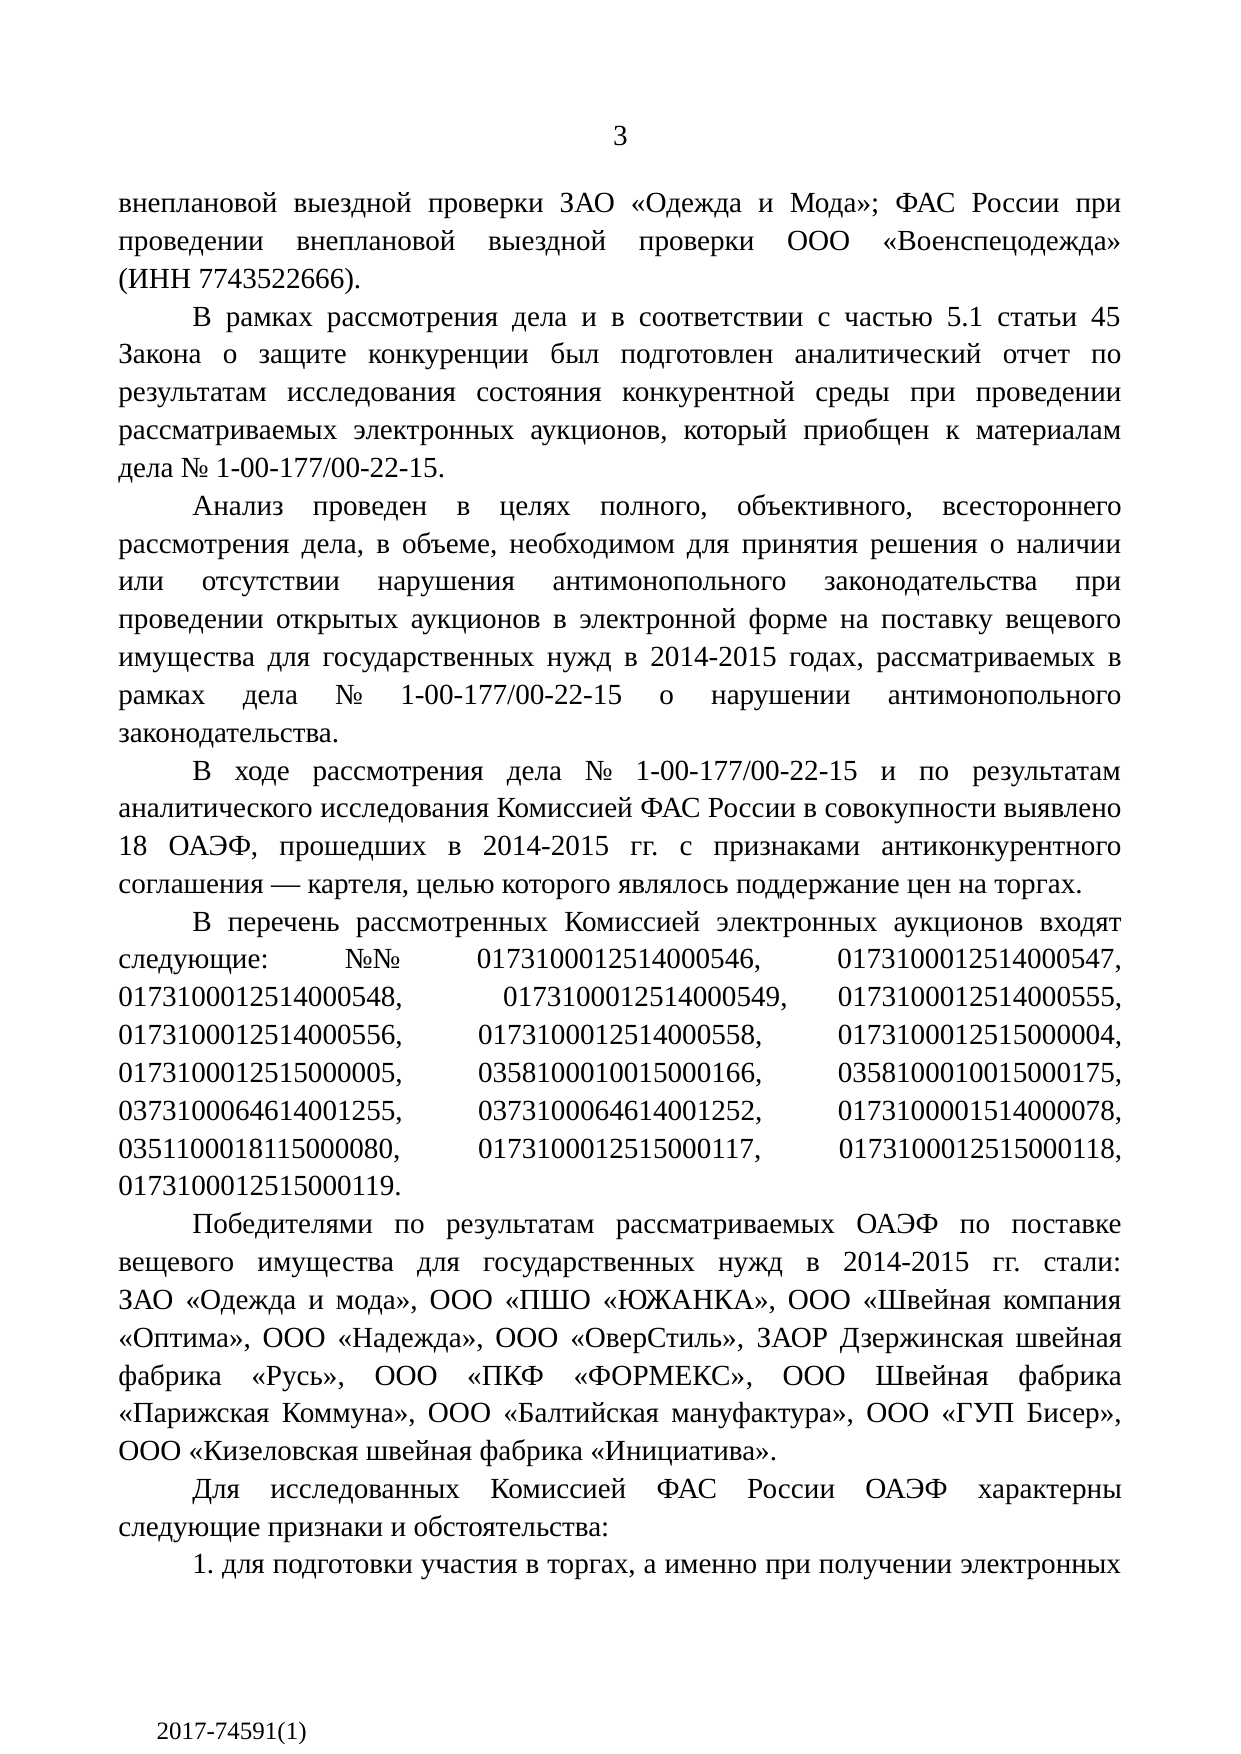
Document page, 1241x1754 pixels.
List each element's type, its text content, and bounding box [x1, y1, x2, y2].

list для подготовки участия в торгах, а именно при получении электронных [118, 1542, 1122, 1580]
text Для исследованных Комиссией ФАС России ОАЭФ характерны следующие признаки и обстоятельства: [118, 1467, 1122, 1542]
text Победителями по результатам рассматриваемых ОАЭФ по поставке вещевого имущества для государственных нужд в 2014-2015 гг. стали: ЗАО «Одежда и мода», ООО «ПШО «ЮЖАНКА», ООО «Швейная компания «Оптима», ООО «Надежда», ООО «ОверСтиль», ЗАОР Дзержинская швейная фабрика «Русь», ООО «ПКФ «ФОРМЕКС», ООО Швейная фабрика «Парижская Коммуна», ООО «Балтийская мануфактура», ООО «ГУП Бисер», ООО «Кизеловская швейная фабрика «Инициатива». [118, 1202, 1122, 1467]
text В перечень рассмотренных Комиссией электронных аукционов входят следующие: №№ 0173100012514000546, 0173100012514000547, 0173100012514000548, 0173100012514000549, 0173100012514000555, 0173100012514000556, 0173100012514000558, 0173100012515000004, 0173100012515000005, 0358100010015000166, 0358100010015000175, 0373100064614001255, 0373100064614001252, 0173100001514000078, 0351100018115000080, 0173100012515000117, 0173100012515000118, 0173100012515000119. [118, 899, 1122, 1202]
text В ходе рассмотрения дела № 1-00-177/00-22-15 и по результатам аналитического исследования Комиссией ФАС России в совокупности выявлено 18 ОАЭФ, прошедших в 2014-2015 гг. с признаками антиконкурентного соглашения — картеля, целью которого являлось поддержание цен на торгах. [118, 748, 1122, 899]
text внеплановой выездной проверки ЗАО «Одежда и Мода»; ФАС России при проведении внеплановой выездной проверки ООО «Военспецодежда» (ИНН 7743522666). [118, 181, 1122, 294]
text Анализ проведен в целях полного, объективного, всестороннего рассмотрения дела, в объеме, необходимом для принятия решения о наличии или отсутствии нарушения антимонопольного законодательства при проведении открытых аукционов в электронной форме на поставку вещевого имущества для государственных нужд в 2014-2015 годах, рассматриваемых в рамках дела № 1-00-177/00-22-15 о нарушении антимонопольного законодательства. [118, 484, 1122, 748]
text В рамках рассмотрения дела и в соответствии с частью 5.1 статьи 45 Закона о защите конкуренции был подготовлен аналитический отчет по результатам исследования состояния конкурентной среды при проведении рассматриваемых электронных аукционов, который приобщен к материалам дела № 1-00-177/00-22-15. [118, 294, 1122, 484]
